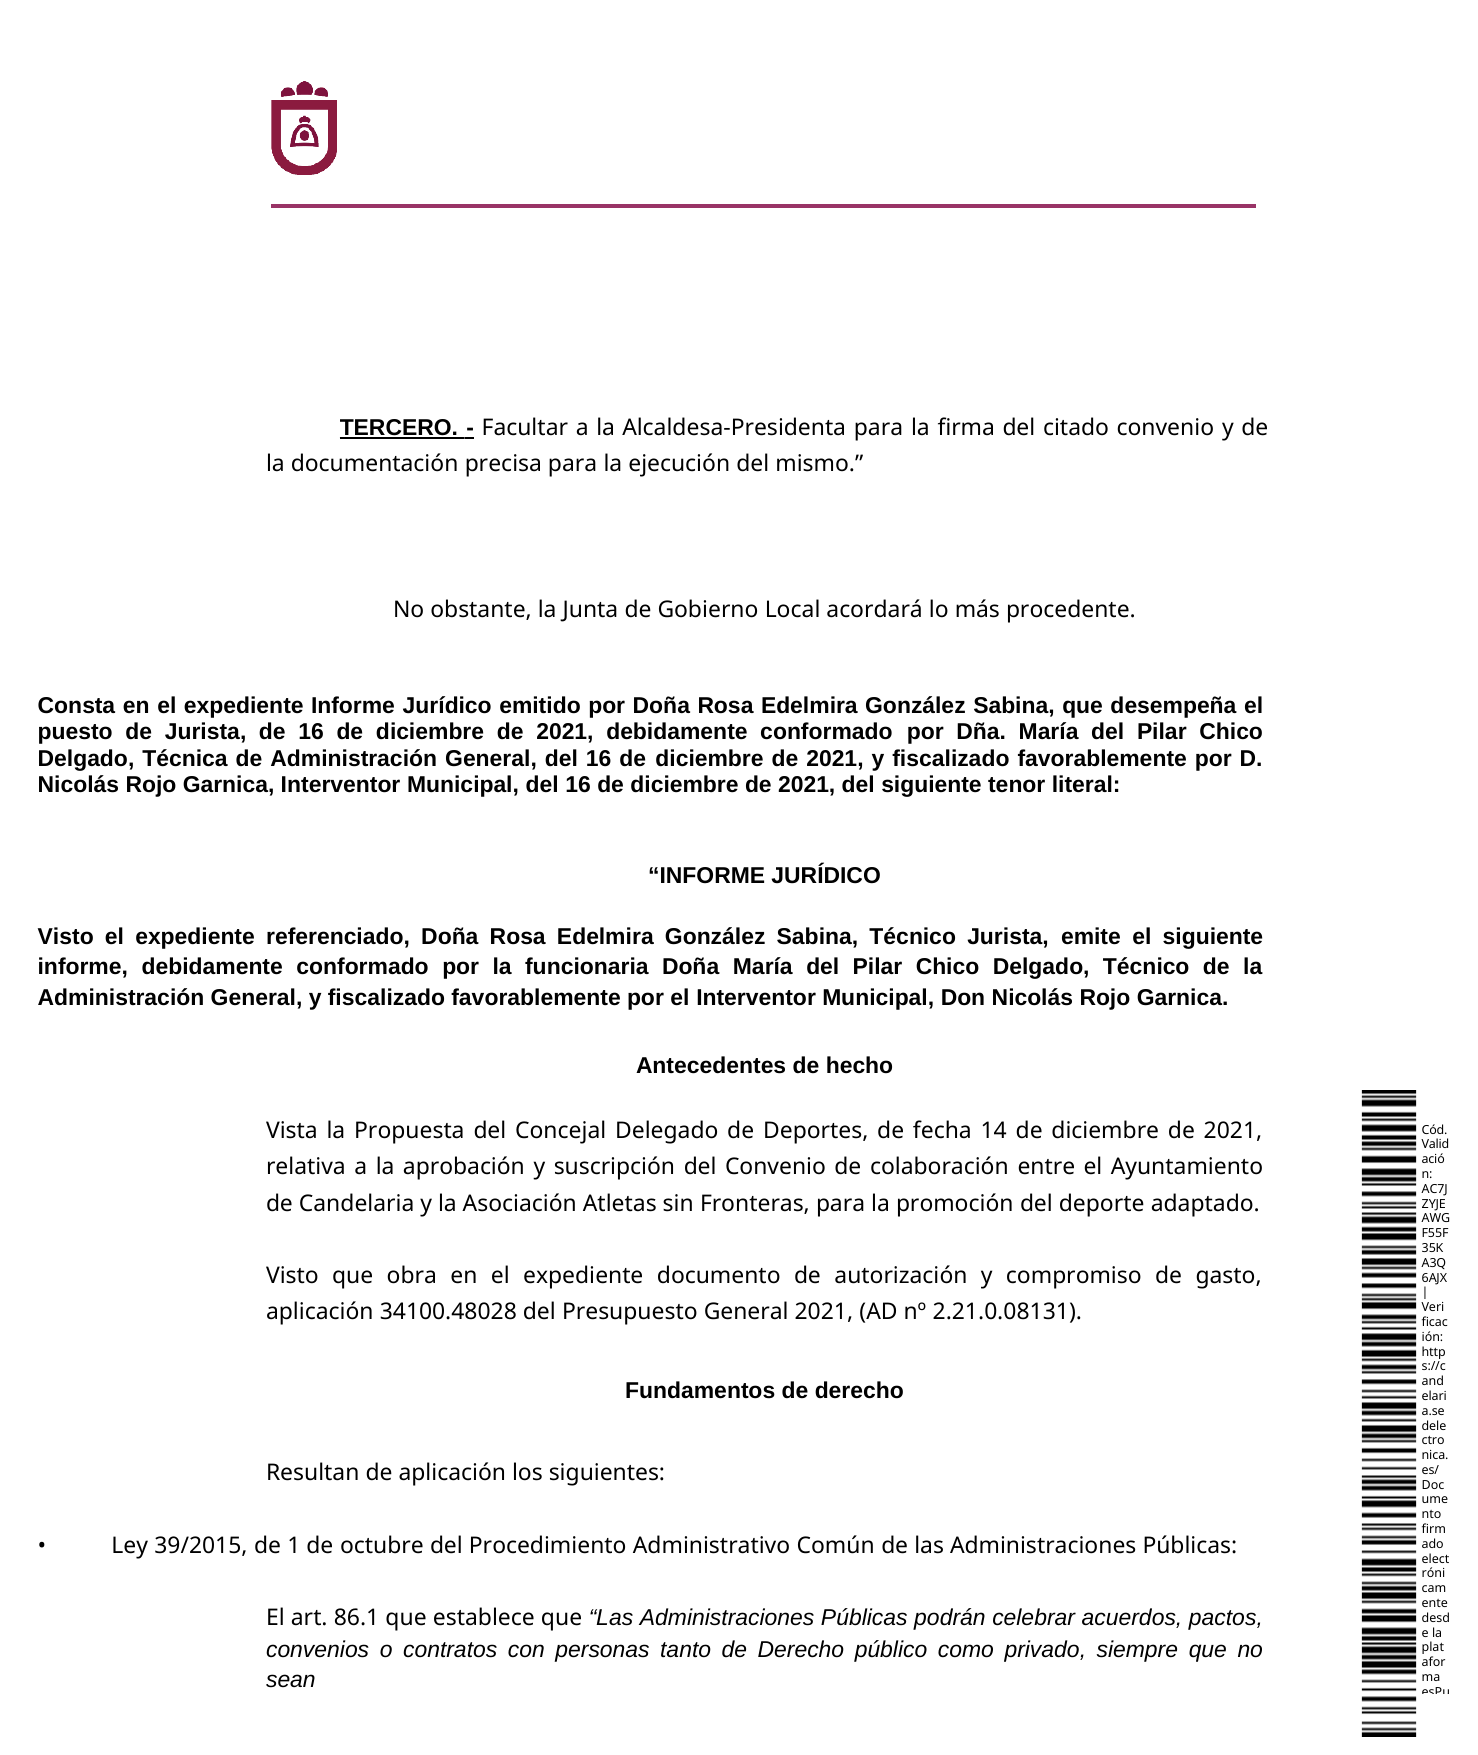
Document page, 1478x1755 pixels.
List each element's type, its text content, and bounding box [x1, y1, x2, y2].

text Visto que obra en el expediente documento de autorización y compromiso de gasto, aplicación 34100.48028 del Presupuesto General 2021, (AD nº 2.21.0.08131). [266, 1259, 1263, 1326]
text Vista la Propuesta del Concejal Delegado de Deportes, de fecha 14 de diciembre de 2021, relativa a la aprobación y suscripción del Convenio de colaboración entre el Ayuntamiento de Candelaria y la Asociación Atletas sin Fronteras, para la promoción del deporte adaptado. [266, 1114, 1263, 1218]
subtitle Visto el expediente referenciado, Doña Rosa Edelmira González Sabina, Técnico Jurista, emite el siguiente informe, debidamente conformado por la funcionaria Doña María del Pilar Chico Delgado, Técnico de la Administración General, y fiscalizado favorablemente por el Interventor Municipal, Don Nicolás Rojo Garnica. [37, 923, 1263, 1010]
text Resultan de aplicación los siguientes: [266, 1456, 1361, 1487]
subtitle Fundamentos de derecho [383, 1377, 1146, 1404]
text “INFORME JURÍDICO [383, 862, 1146, 889]
list Ley 39/2015, de 1 de octubre del Procedimiento Administrativo Común de las Administraciones Públicas: [37, 1528, 1263, 1560]
subtitle Consta en el expediente Informe Jurídico emitido por Doña Rosa Edelmira González Sabina, que desempeña el puesto de Jurista, de 16 de diciembre de 2021, debidamente conformado por Dña. María del Pilar Chico Delgado, Técnica de Administración General, del 16 de diciembre de 2021, y fiscalizado favorablemente por D. Nicolás Rojo Garnica, Interventor Municipal, del 16 de diciembre de 2021, del siguiente tenor literal: [37, 692, 1263, 797]
text Cód. Validación: AC7JZYJEAWGF55F35KA3Q6AJX | Verificación: https://candelaria.sedelectronica.es/ Documento firmado electrónicamente desde la plataforma esPublico Gestiona | Página 19 de 103 [1421, 1123, 1450, 1694]
text TERCERO. - Facultar a la Alcaldesa-Presidenta para la firma del citado convenio y de la documentación precisa para la ejecución del mismo.” [266, 411, 1276, 478]
text No obstante, la Junta de Gobierno Local acordará lo más procedente. [383, 593, 1146, 624]
text Antecedentes de hecho [383, 1052, 1146, 1079]
text El art. 86.1 que establece que “Las Administraciones Públicas podrán celebrar acuerdos, pactos, convenios o contratos con personas tanto de Derecho público como privado, siempre que no sean [266, 1601, 1263, 1692]
